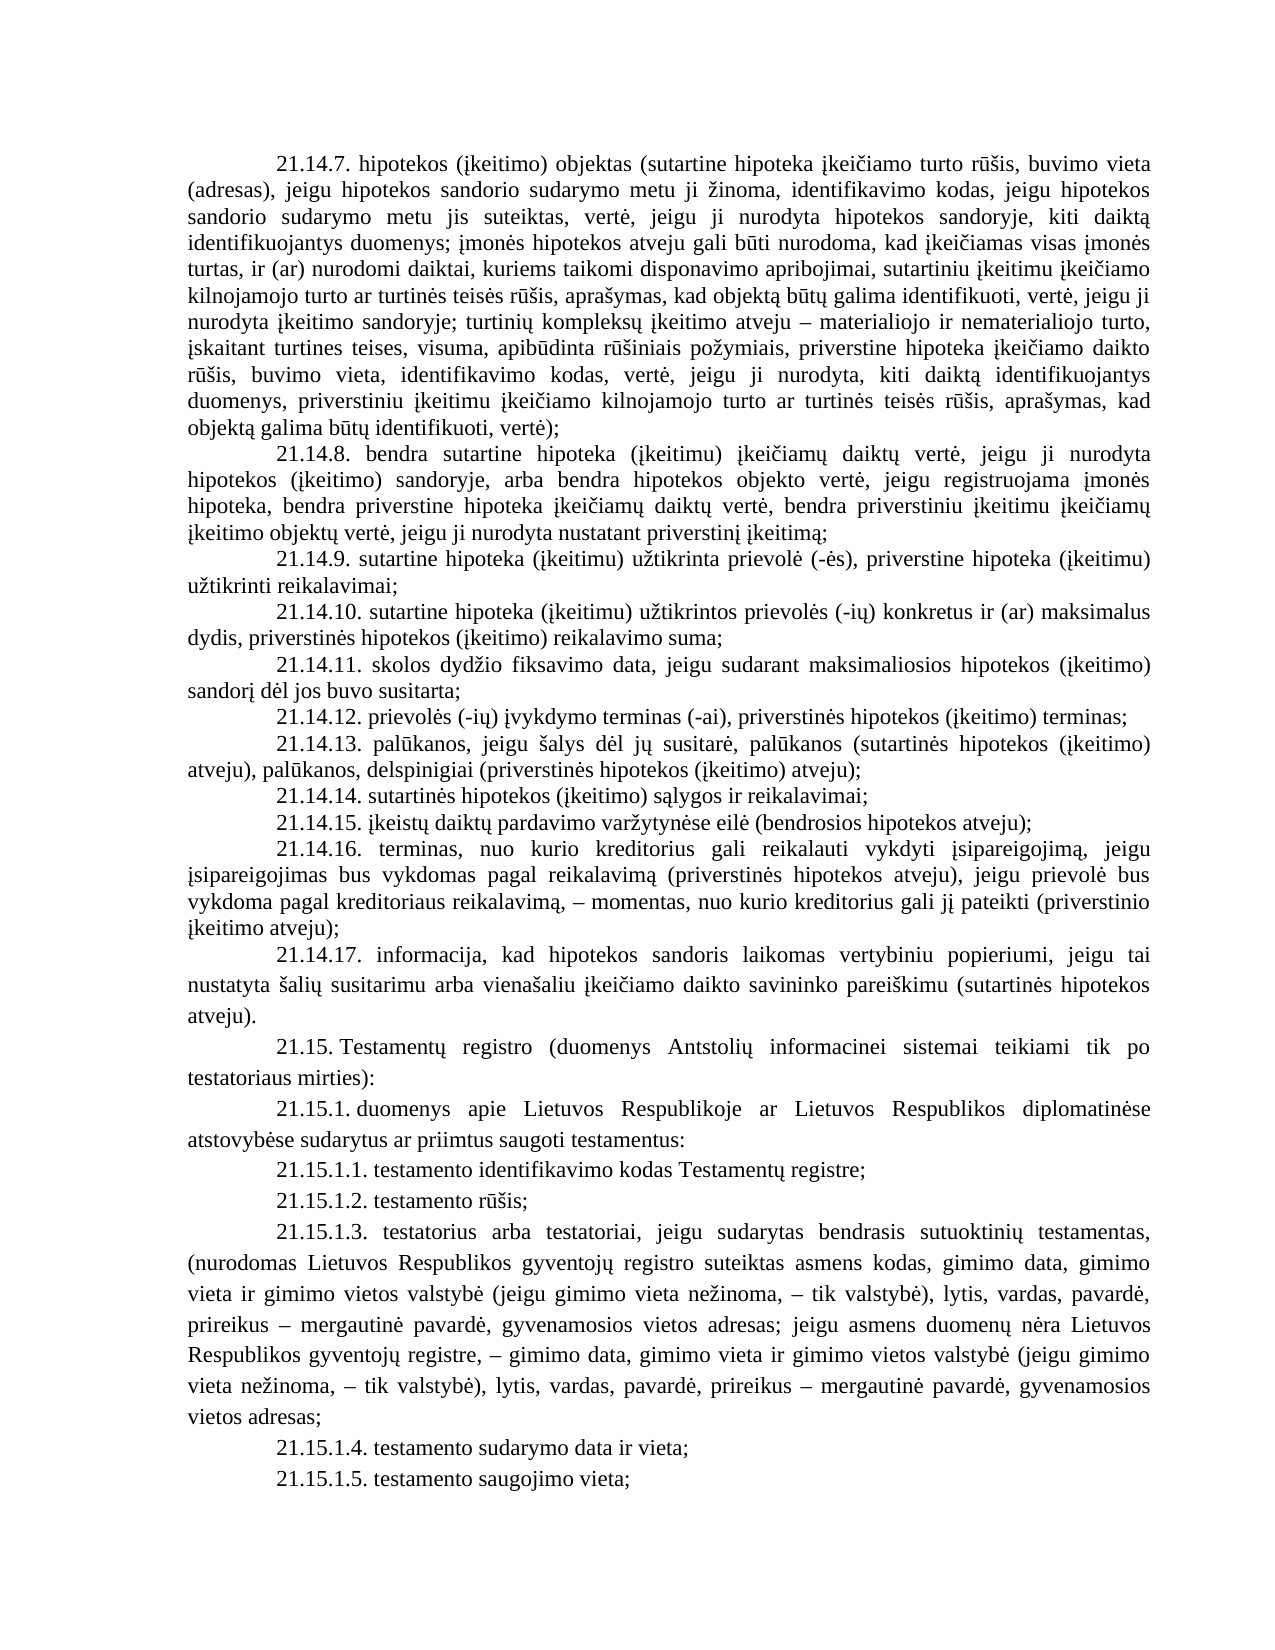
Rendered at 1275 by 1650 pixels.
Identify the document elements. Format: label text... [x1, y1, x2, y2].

text 21.14.16. terminas, nuo kurio kreditorius gali reikalauti vykdyti įsipareigojimą, jeigu įsipareigojimas bus vykdomas pagal reikalavimą (priverstinės hipotekos atveju), jeigu prievolė bus vykdoma pagal kreditoriaus reikalavimą, – momentas, nuo kurio kreditorius gali jį pateikti (priverstinio įkeitimo atveju); [187, 835, 1152, 941]
text 21.15.1.1. testamento identifikavimo kodas Testamentų registre; [187, 1156, 1152, 1183]
text 21.14.14. sutartinės hipotekos (įkeitimo) sąlygos ir reikalavimai; [187, 782, 1152, 809]
text 21.14.12. prievolės (-ių) įvykdymo terminas (-ai), priverstinės hipotekos (įkeitimo) terminas; [187, 703, 1152, 730]
text 21.14.8. bendra sutartine hipoteka (įkeitimu) įkeičiamų daiktų vertė, jeigu ji nurodyta hipotekos (įkeitimo) sandoryje, arba bendra hipotekos objekto vertė, jeigu registruojama įmonės hipoteka, bendra priverstine hipoteka įkeičiamų daiktų vertė, bendra priverstiniu įkeitimu įkeičiamų įkeitimo objektų vertė, jeigu ji nurodyta nustatant priverstinį įkeitimą; [187, 440, 1152, 545]
text 21.14.13. palūkanos, jeigu šalys dėl jų susitarė, palūkanos (sutartinės hipotekos (įkeitimo) atveju), palūkanos, delspinigiai (priverstinės hipotekos (įkeitimo) atveju); [187, 730, 1152, 782]
text 21.15.1.3. testatorius arba testatoriai, jeigu sudarytas bendrasis sutuoktinių testamentas, (nurodomas Lietuvos Respublikos gyventojų registro suteiktas asmens kodas, gimimo data, gimimo vieta ir gimimo vietos valstybė (jeigu gimimo vieta nežinoma, – tik valstybė), lytis, vardas, pavardė, prireikus – mergautinė pavardė, gyvenamosios vietos adresas; jeigu asmens duomenų nėra Lietuvos Respublikos gyventojų registre, – gimimo data, gimimo vieta ir gimimo vietos valstybė (jeigu gimimo vieta nežinoma, – tik valstybė), lytis, vardas, pavardė, prireikus – mergautinė pavardė, gyvenamosios vietos adresas; [187, 1218, 1152, 1429]
text 21.14.17. informacija, kad hipotekos sandoris laikomas vertybiniu popieriumi, jeigu tai nustatyta šalių susitarimu arba vienašaliu įkeičiamo daikto savininko pareiškimu (sutartinės hipotekos atveju). [187, 941, 1152, 1029]
text 21.15. Testamentų registro (duomenys Antstolių informacinei sistemai teikiami tik po testatoriaus mirties): [187, 1033, 1152, 1090]
text 21.15.1. duomenys apie Lietuvos Respublikoje ar Lietuvos Respublikos diplomatinėse atstovybėse sudarytus ar priimtus saugoti testamentus: [187, 1095, 1152, 1152]
text 21.14.7. hipotekos (įkeitimo) objektas (sutartine hipoteka įkeičiamo turto rūšis, buvimo vieta (adresas), jeigu hipotekos sandorio sudarymo metu ji žinoma, identifikavimo kodas, jeigu hipotekos sandorio sudarymo metu jis suteiktas, vertė, jeigu ji nurodyta hipotekos sandoryje, kiti daiktą identifikuojantys duomenys; įmonės hipotekos atveju gali būti nurodoma, kad įkeičiamas visas įmonės turtas, ir (ar) nurodomi daiktai, kuriems taikomi disponavimo apribojimai, sutartiniu įkeitimu įkeičiamo kilnojamojo turto ar turtinės teisės rūšis, aprašymas, kad objektą būtų galima identifikuoti, vertė, jeigu ji nurodyta įkeitimo sandoryje; turtinių kompleksų įkeitimo atveju – materialiojo ir nematerialiojo turto, įskaitant turtines teises, visuma, apibūdinta rūšiniais požymiais, priverstine hipoteka įkeičiamo daikto rūšis, buvimo vieta, identifikavimo kodas, vertė, jeigu ji nurodyta, kiti daiktą identifikuojantys duomenys, priverstiniu įkeitimu įkeičiamo kilnojamojo turto ar turtinės teisės rūšis, aprašymas, kad objektą galima būtų identifikuoti, vertė); [187, 150, 1152, 440]
text 21.14.11. skolos dydžio fiksavimo data, jeigu sudarant maksimaliosios hipotekos (įkeitimo) sandorį dėl jos buvo susitarta; [187, 651, 1152, 703]
text 21.15.1.4. testamento sudarymo data ir vieta; [187, 1434, 1152, 1460]
text 21.15.1.2. testamento rūšis; [187, 1187, 1152, 1214]
text 21.14.9. sutartine hipoteka (įkeitimu) užtikrinta prievolė (-ės), priverstine hipoteka (įkeitimu) užtikrinti reikalavimai; [187, 545, 1152, 598]
text 21.14.15. įkeistų daiktų pardavimo varžytynėse eilė (bendrosios hipotekos atveju); [187, 809, 1152, 835]
text 21.14.10. sutartine hipoteka (įkeitimu) užtikrintos prievolės (-ių) konkretus ir (ar) maksimalus dydis, priverstinės hipotekos (įkeitimo) reikalavimo suma; [187, 598, 1152, 651]
text 21.15.1.5. testamento saugojimo vieta; [187, 1465, 1152, 1491]
